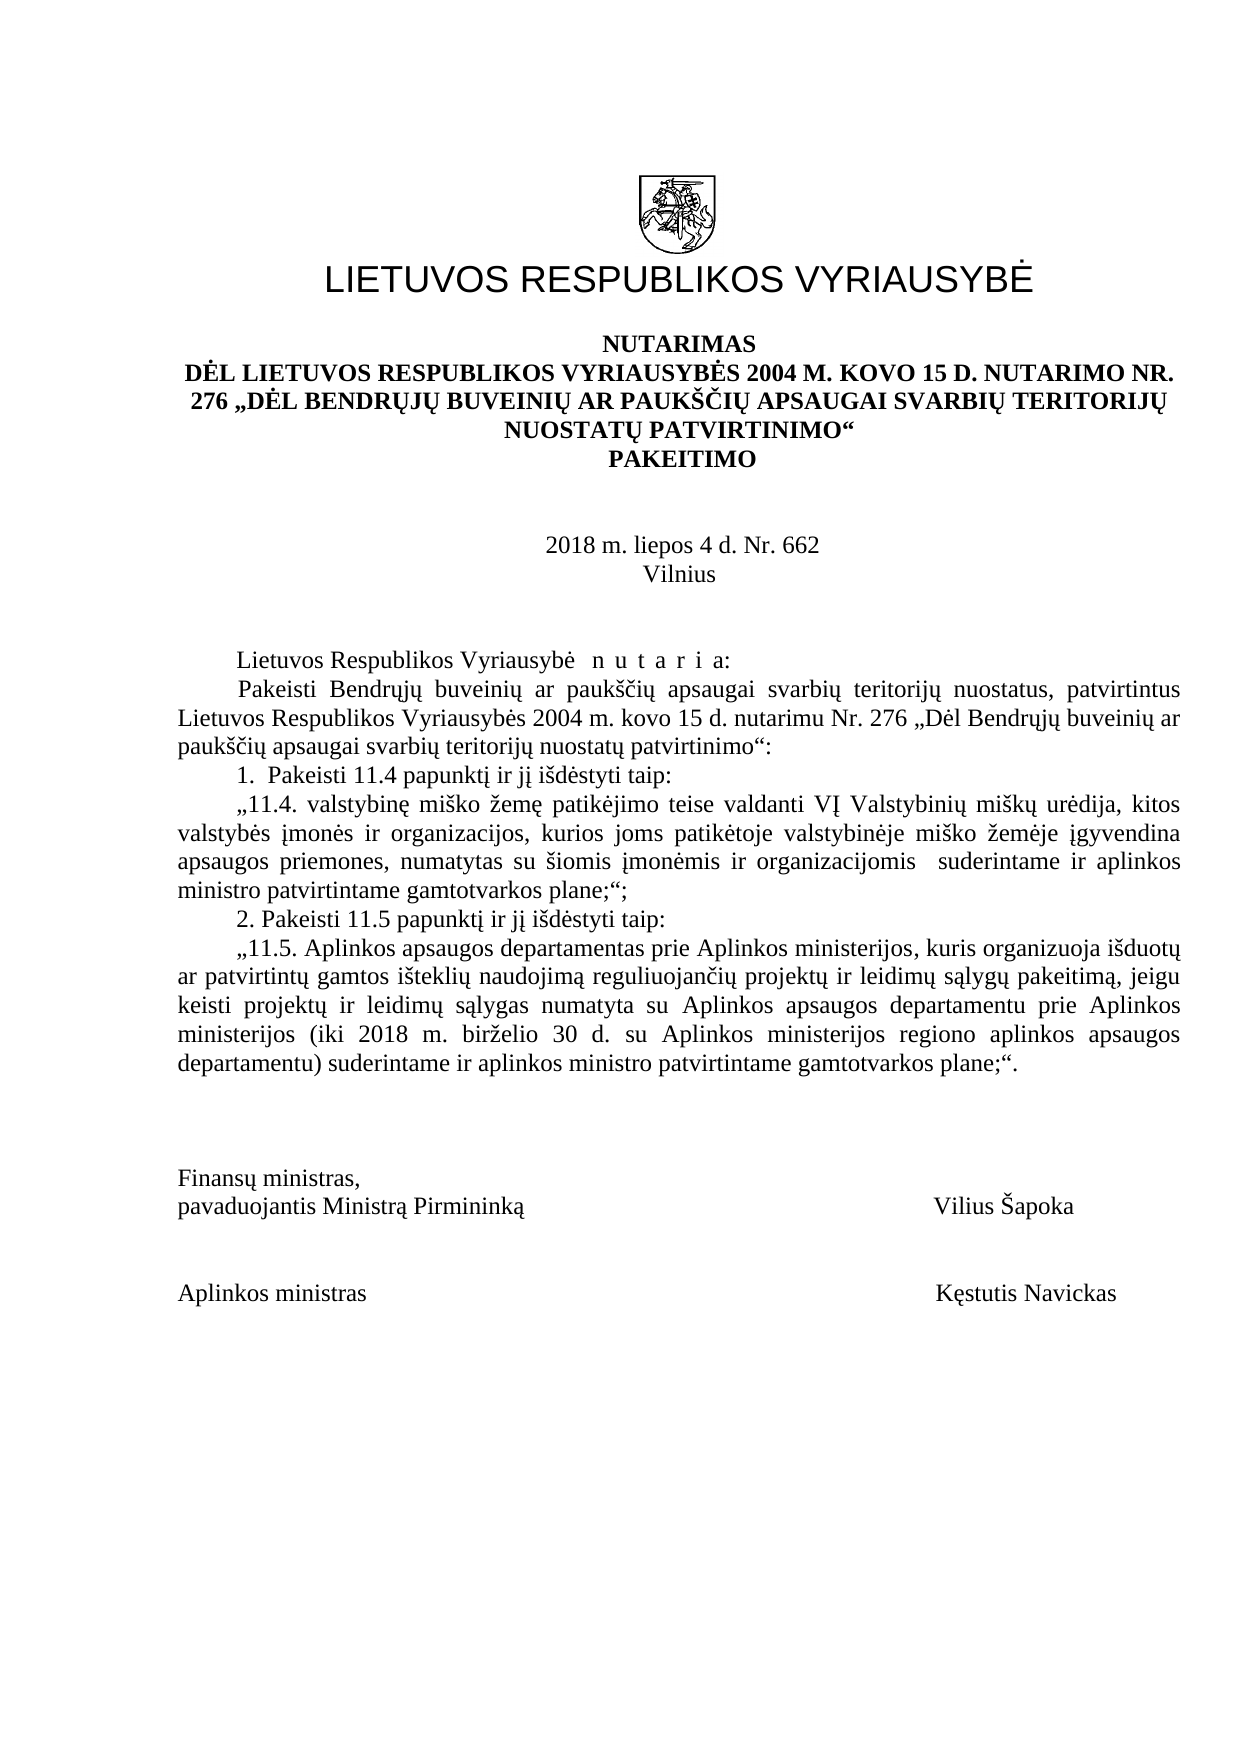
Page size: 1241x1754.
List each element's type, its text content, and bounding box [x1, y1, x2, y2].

text Aplinkos ministras Kęstutis Navickas [177, 1278, 1181, 1306]
text DĖL Lietuvos respublikos vyriausybės 2004 m. KOVO 15 d. nutarimo Nr. 276 „DĖL bendrųjų buveinių ar paukščių apsaugai svarbių teritorijų nuostatų patvirtinimo“ [177, 358, 1181, 444]
text Vilnius [177, 559, 1181, 588]
text „11.5. Aplinkos apsaugos departamentas prie Aplinkos ministerijos, kuris organizuoja išduotų ar patvirtintų gamtos išteklių naudojimą reguliuojančių projektų ir leidimų sąlygų pakeitimą, jeigu keisti projektų ir leidimų sąlygas numatyta su Aplinkos apsaugos departamentu prie Aplinkos ministerijos (iki 2018 m. birželio 30 d. su Aplinkos ministerijos regiono aplinkos apsaugos departamentu) suderintame ir aplinkos ministro patvirtintame gamtotvarkos plane;“. [177, 933, 1181, 1076]
text Pakeisti Bendrųjų buveinių ar paukščių apsaugai svarbių teritorijų nuostatus, patvirtintus Lietuvos Respublikos Vyriausybės 2004 m. kovo 15 d. nutarimu Nr. 276 „Dėl Bendrųjų buveinių ar paukščių apsaugai svarbių teritorijų nuostatų patvirtinimo“: [177, 674, 1181, 760]
text „11.4. valstybinę miško žemę patikėjimo teise valdanti VĮ Valstybinių miškų urėdija, kitos valstybės įmonės ir organizacijos, kurios joms patikėtoje valstybinėje miško žemėje įgyvendina apsaugos priemones, numatytas su šiomis įmonėmis ir organizacijomis suderintame ir aplinkos ministro patvirtintame gamtotvarkos plane;“; [177, 789, 1181, 904]
text Lietuvos Respublikos Vyriausybė [177, 257, 1181, 300]
text pavaduojantis Ministrą Pirmininką Vilius Šapoka [177, 1191, 1181, 1220]
text 2018 m. liepos 4 d. Nr. 662 [177, 530, 1181, 559]
text nutarimas [177, 329, 1181, 358]
text Lietuvos Respublikos Vyriausybė nutaria: [177, 645, 1181, 674]
text 2. Pakeisti 11.5 papunktį ir jį išdėstyti taip: [177, 904, 1181, 933]
text 1. Pakeisti 11.4 papunktį ir jį išdėstyti taip: [177, 760, 1181, 789]
text Finansų ministras, [177, 1163, 1181, 1191]
text PAKEITIMO [177, 444, 1181, 473]
